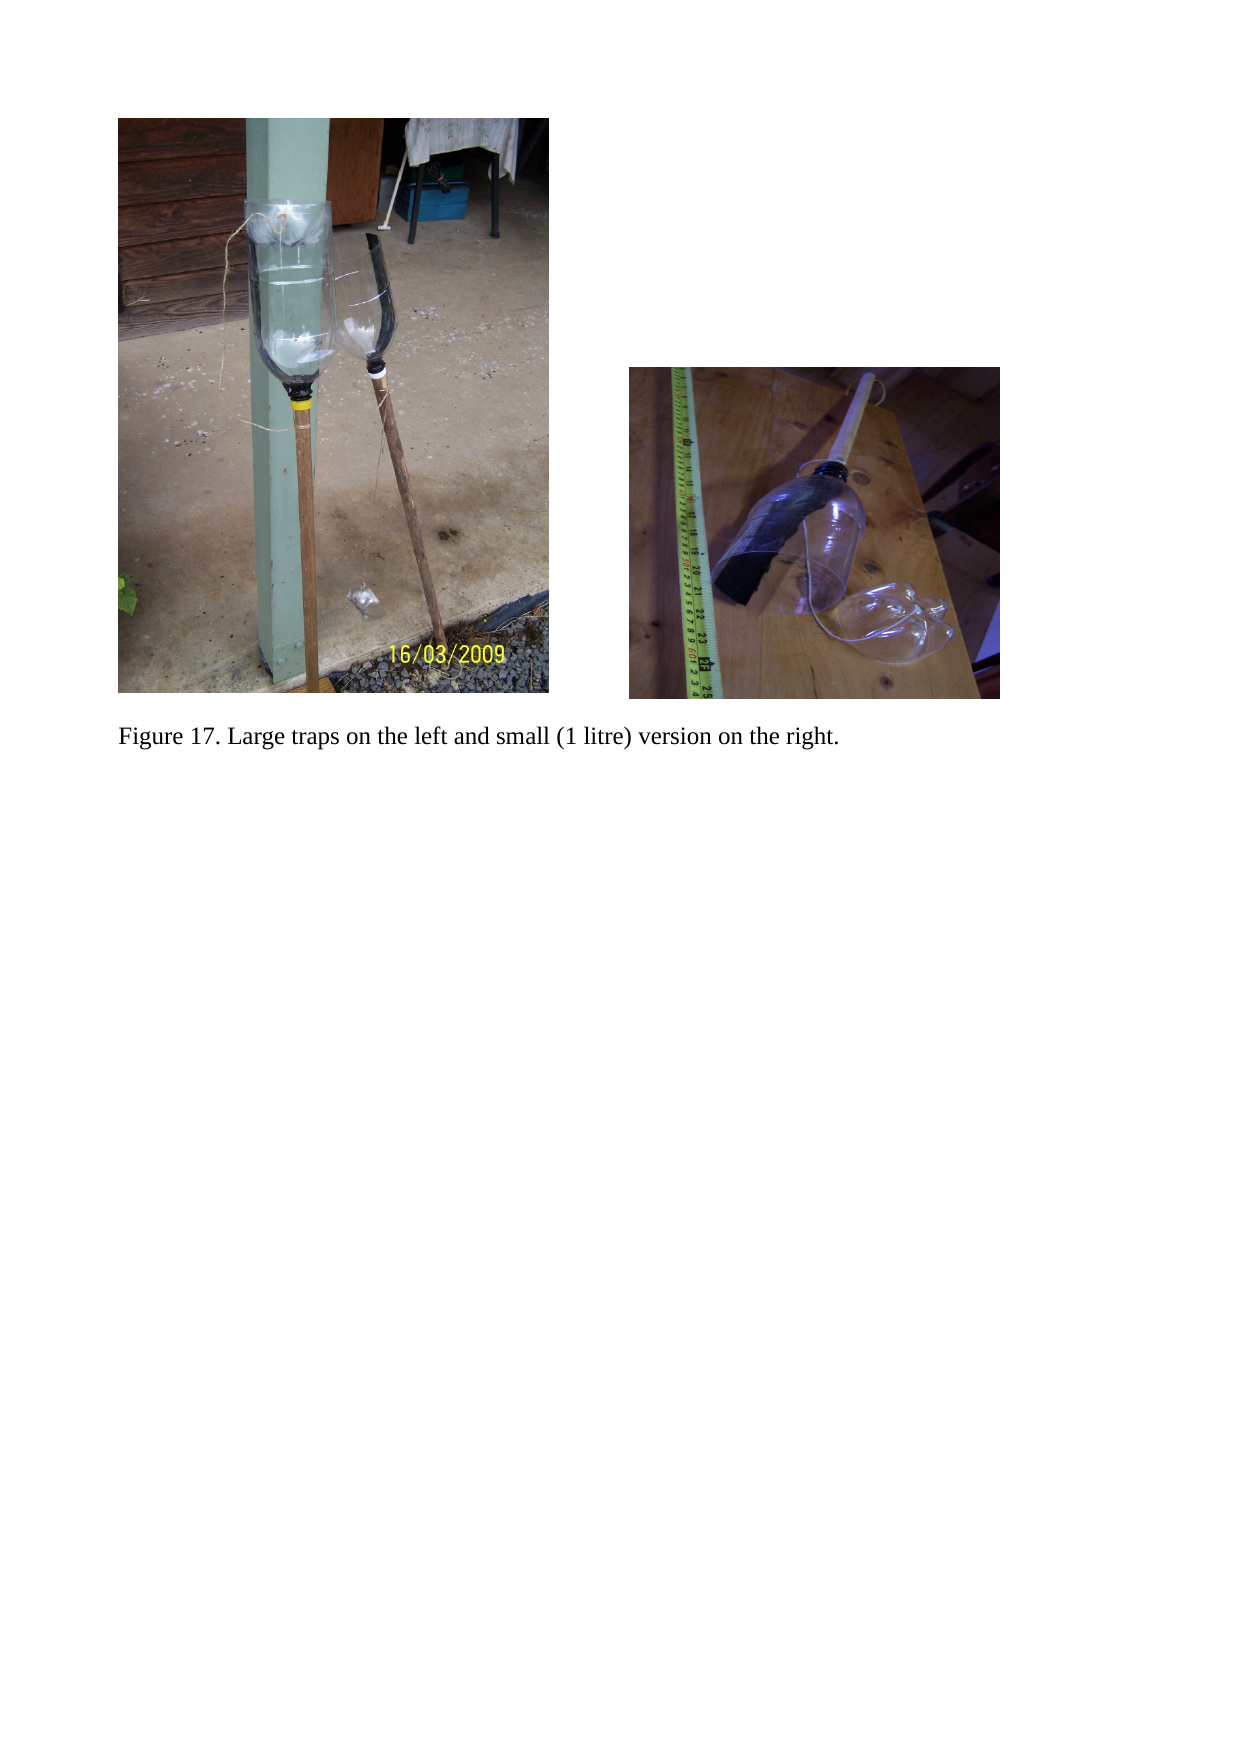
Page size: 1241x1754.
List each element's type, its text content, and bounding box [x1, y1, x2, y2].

picture [118, 118, 549, 693]
text Figure 17. Large traps on the left and small (1 litre) version on the right. [118, 721, 1122, 750]
picture [629, 367, 1000, 699]
